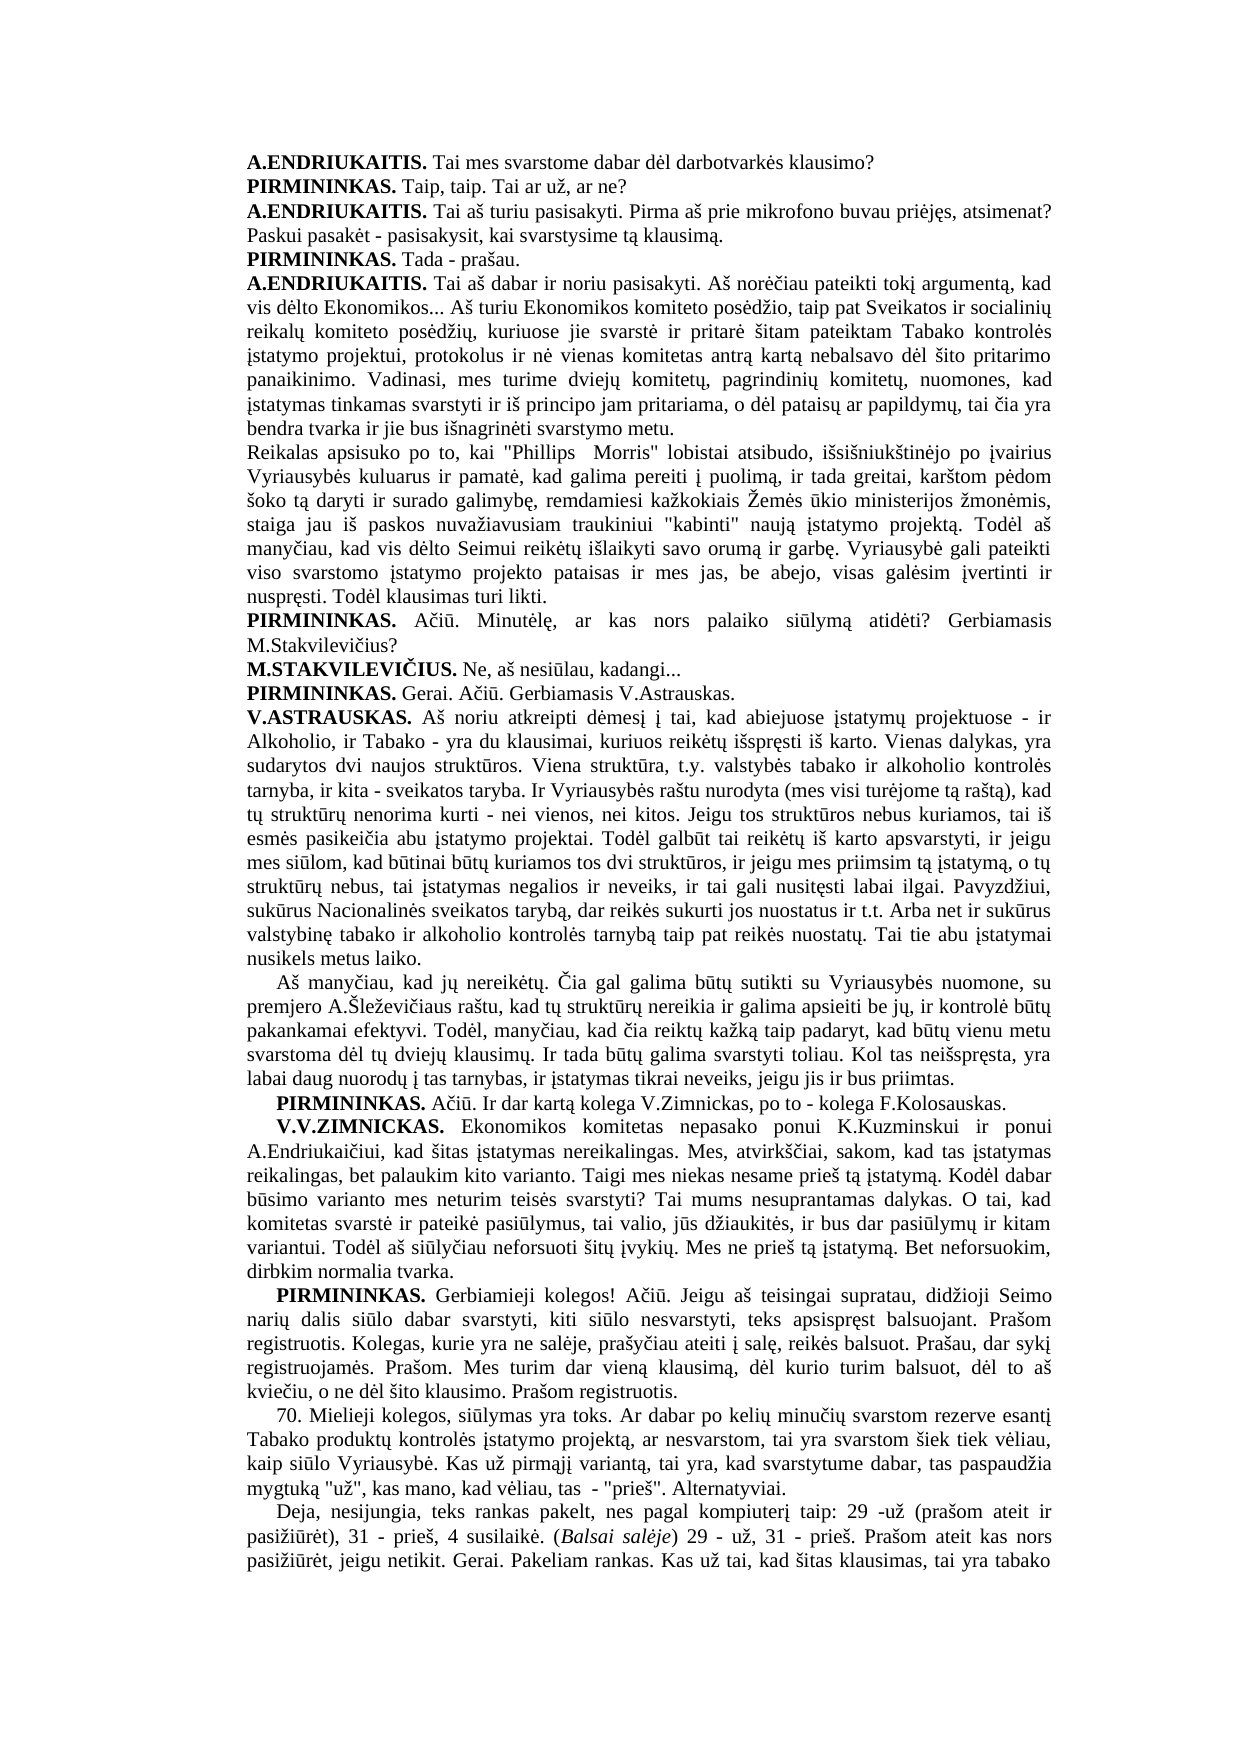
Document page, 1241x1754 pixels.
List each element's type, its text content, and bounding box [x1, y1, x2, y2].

text A.ENDRIUKAITIS. Tai aš turiu pasisakyti. Pirma aš prie mikrofono buvau priėjęs, atsimenat? Paskui pasakėt - pasisakysit, kai svarstysime tą klausimą. [247, 198, 1053, 247]
text PIRMININKAS. Ačiū. Ir dar kartą kolega V.Zimnickas, po to - kolega F.Kolosauskas. [247, 1090, 1053, 1114]
text A.ENDRIUKAITIS. Tai mes svarstome dabar dėl darbotvarkės klausimo? [247, 150, 1053, 174]
text PIRMININKAS. Gerai. Ačiū. Gerbiamasis V.Astrauskas. [247, 681, 1053, 705]
text A.ENDRIUKAITIS. Tai aš dabar ir noriu pasisakyti. Aš norėčiau pateikti tokį argumentą, kad vis dėlto Ekonomikos... Aš turiu Ekonomikos komiteto posėdžio, taip pat Sveikatos ir socialinių reikalų komiteto posėdžių, kuriuose jie svarstė ir pritarė šitam pateiktam Tabako kontrolės įstatymo projektui, protokolus ir nė vienas komitetas antrą kartą nebalsavo dėl šito pritarimo panaikinimo. Vadinasi, mes turime dviejų komitetų, pagrindinių komitetų, nuomones, kad įstatymas tinkamas svarstyti ir iš principo jam pritariama, o dėl pataisų ar papildymų, tai čia yra bendra tvarka ir jie bus išnagrinėti svarstymo metu. [247, 271, 1053, 439]
text Deja, nesijungia, teks rankas pakelt, nes pagal kompiuterį taip: 29 -už (prašom ateit ir pasižiūrėt), 31 - prieš, 4 susilaikė. (Balsai salėje) 29 - už, 31 - prieš. Prašom ateit kas nors pasižiūrėt, jeigu netikit. Gerai. Pakeliam rankas. Kas už tai, kad šitas klausimas, tai yra tabako [247, 1499, 1053, 1572]
text PIRMININKAS. Gerbiamieji kolegos! Ačiū. Jeigu aš teisingai supratau, didžioji Seimo narių dalis siūlo dabar svarstyti, kiti siūlo nesvarstyti, teks apsispręst balsuojant. Prašom registruotis. Kolegas, kurie yra ne salėje, prašyčiau ateiti į salę, reikės balsuot. Prašau, dar sykį registruojamės. Prašom. Mes turim dar vieną klausimą, dėl kurio turim balsuot, dėl to aš kviečiu, o ne dėl šito klausimo. Prašom registruotis. [247, 1283, 1053, 1403]
text PIRMININKAS. Taip, taip. Tai ar už, ar ne? [247, 174, 1053, 198]
text M.STAKVILEVIČIUS. Ne, aš nesiūlau, kadangi... [247, 657, 1053, 681]
text 70. Mielieji kolegos, siūlymas yra toks. Ar dabar po kelių minučių svarstom rezerve esantį Tabako produktų kontrolės įstatymo projektą, ar nesvarstom, tai yra svarstom šiek tiek vėliau, kaip siūlo Vyriausybė. Kas už pirmąjį variantą, tai yra, kad svarstytume dabar, tas paspaudžia mygtuką "už", kas mano, kad vėliau, tas - "prieš". Alternatyviai. [247, 1403, 1053, 1499]
text Aš manyčiau, kad jų nereikėtų. Čia gal galima būtų sutikti su Vyriausybės nuomone, su premjero A.Šleževičiaus raštu, kad tų struktūrų nereikia ir galima apsieiti be jų, ir kontrolė būtų pakankamai efektyvi. Todėl, manyčiau, kad čia reiktų kažką taip padaryt, kad būtų vienu metu svarstoma dėl tų dviejų klausimų. Ir tada būtų galima svarstyti toliau. Kol tas neišspręsta, yra labai daug nuorodų į tas tarnybas, ir įstatymas tikrai neveiks, jeigu jis ir bus priimtas. [247, 970, 1053, 1090]
text PIRMININKAS. Ačiū. Minutėlę, ar kas nors palaiko siūlymą atidėti? Gerbiamasis M.Stakvilevičius? [247, 608, 1053, 657]
text Reikalas apsisuko po to, kai "Phillips Morris" lobistai atsibudo, išsišniukštinėjo po įvairius Vyriausybės kuluarus ir pamatė, kad galima pereiti į puolimą, ir tada greitai, karštom pėdom šoko tą daryti ir surado galimybę, remdamiesi kažkokiais Žemės ūkio ministerijos žmonėmis, staiga jau iš paskos nuvažiavusiam traukiniui "kabinti" naują įstatymo projektą. Todėl aš manyčiau, kad vis dėlto Seimui reikėtų išlaikyti savo orumą ir garbę. Vyriausybė gali pateikti viso svarstomo įstatymo projekto pataisas ir mes jas, be abejo, visas galėsim įvertinti ir nuspręsti. Todėl klausimas turi likti. [247, 440, 1053, 608]
text PIRMININKAS. Tada - prašau. [247, 247, 1053, 271]
text V.ASTRAUSKAS. Aš noriu atkreipti dėmesį į tai, kad abiejuose įstatymų projektuose - ir Alkoholio, ir Tabako - yra du klausimai, kuriuos reikėtų išspręsti iš karto. Vienas dalykas, yra sudarytos dvi naujos struktūros. Viena struktūra, t.y. valstybės tabako ir alkoholio kontrolės tarnyba, ir kita - sveikatos taryba. Ir Vyriausybės raštu nurodyta (mes visi turėjome tą raštą), kad tų struktūrų nenorima kurti - nei vienos, nei kitos. Jeigu tos struktūros nebus kuriamos, tai iš esmės pasikeičia abu įstatymo projektai. Todėl galbūt tai reikėtų iš karto apsvarstyti, ir jeigu mes siūlom, kad būtinai būtų kuriamos tos dvi struktūros, ir jeigu mes priimsim tą įstatymą, o tų struktūrų nebus, tai įstatymas negalios ir neveiks, ir tai gali nusitęsti labai ilgai. Pavyzdžiui, sukūrus Nacionalinės sveikatos tarybą, dar reikės sukurti jos nuostatus ir t.t. Arba net ir sukūrus valstybinę tabako ir alkoholio kontrolės tarnybą taip pat reikės nuostatų. Tai tie abu įstatymai nusikels metus laiko. [247, 705, 1053, 970]
text V.V.ZIMNICKAS. Ekonomikos komitetas nepasako ponui K.Kuzminskui ir ponui A.Endriukaičiui, kad šitas įstatymas nereikalingas. Mes, atvirkščiai, sakom, kad tas įstatymas reikalingas, bet palaukim kito varianto. Taigi mes niekas nesame prieš tą įstatymą. Kodėl dabar būsimo varianto mes neturim teisės svarstyti? Tai mums nesuprantamas dalykas. O tai, kad komitetas svarstė ir pateikė pasiūlymus, tai valio, jūs džiaukitės, ir bus dar pasiūlymų ir kitam variantui. Todėl aš siūlyčiau neforsuoti šitų įvykių. Mes ne prieš tą įstatymą. Bet neforsuokim, dirbkim normalia tvarka. [247, 1114, 1053, 1283]
